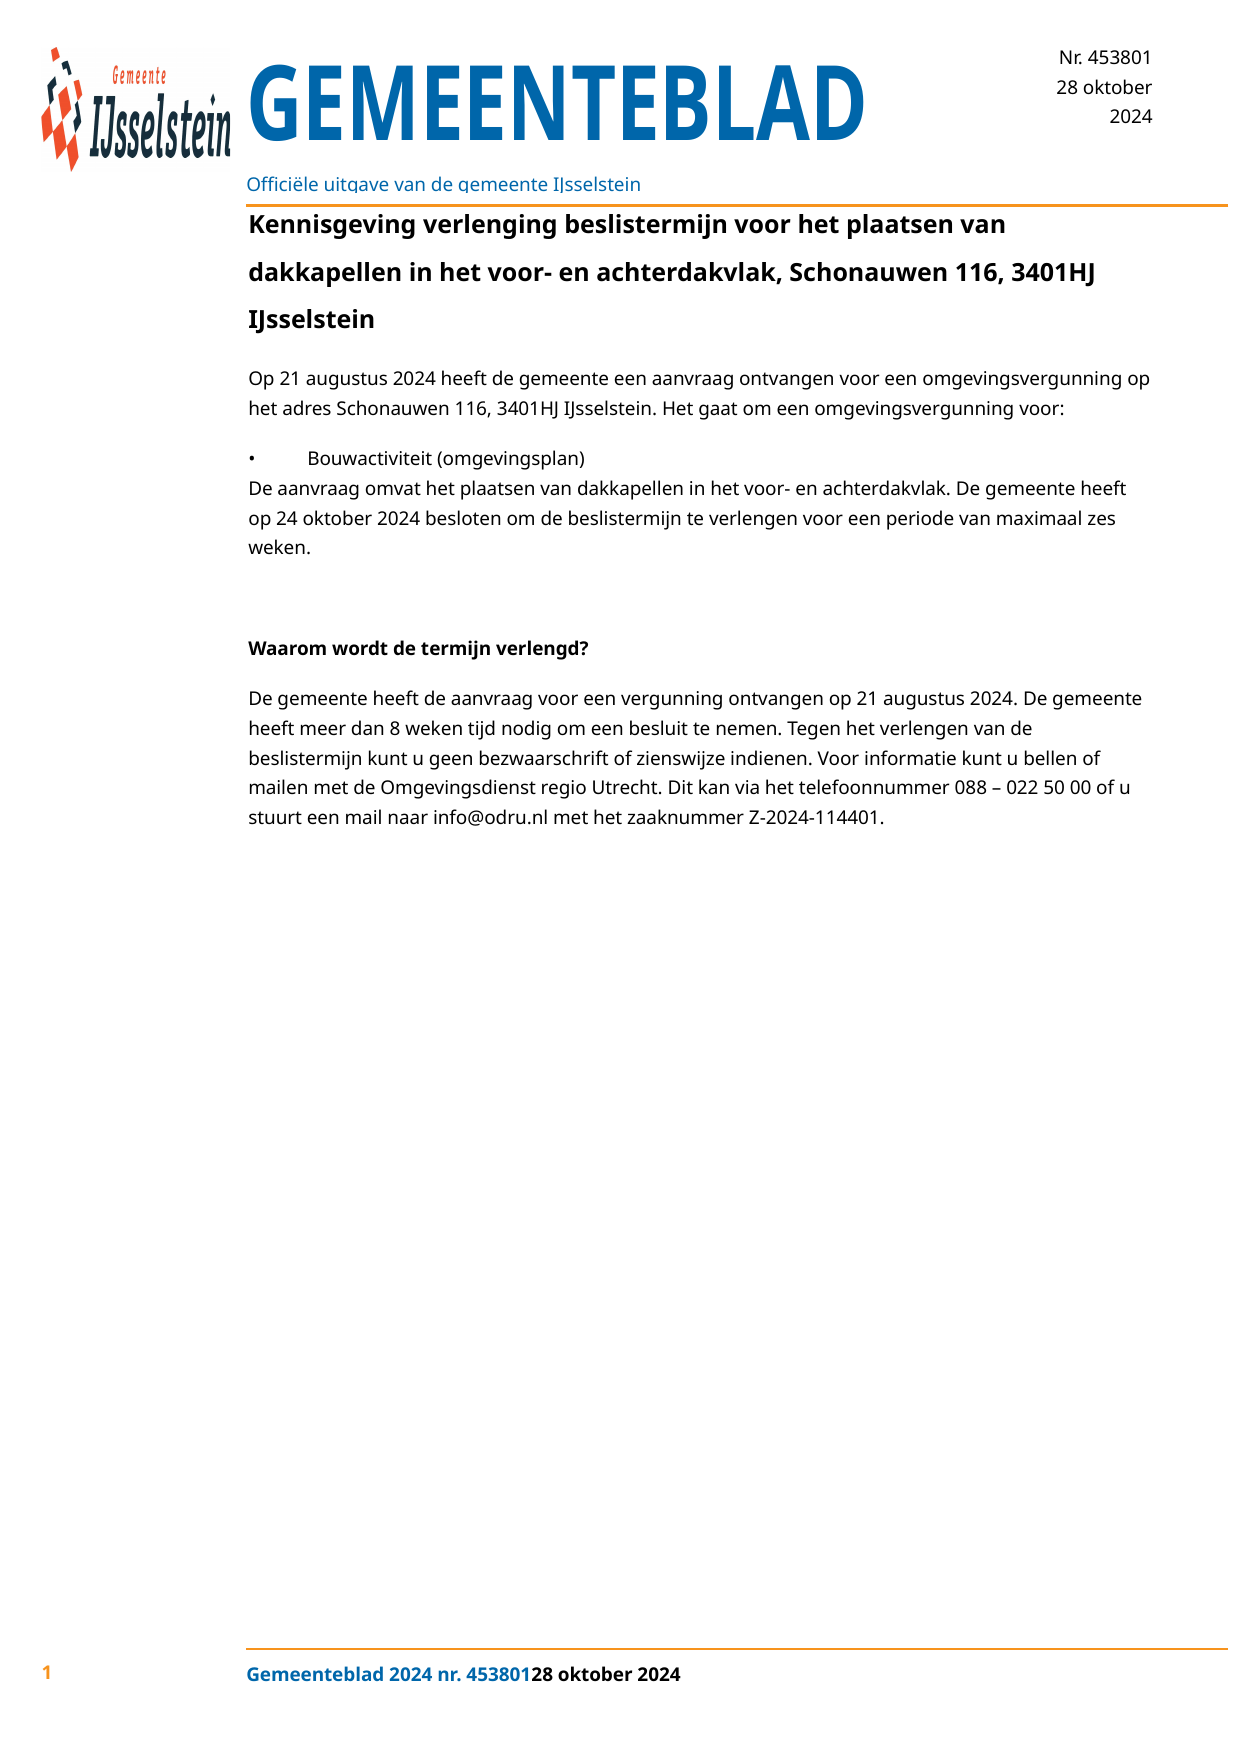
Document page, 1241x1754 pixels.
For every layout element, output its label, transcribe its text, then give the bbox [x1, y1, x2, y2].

list Bouwactiviteit (omgevingsplan) [248, 446, 1152, 471]
text Kennisgeving verlenging beslistermijn voor het plaatsen van dakkapellen in het voor- en achterdakvlak, Schonauwen 116, 3401HJ IJsselstein [248, 207, 1152, 336]
text Op 21 augustus 2024 heeft de gemeente een aanvraag ontvangen voor een omgevingsvergunning op het adres Schonauwen 116, 3401HJ IJsselstein. Het gaat om een omgevingsvergunning voor: [248, 366, 1152, 421]
picture [41, 47, 231, 172]
text De aanvraag omvat het plaatsen van dakkapellen in het voor- en achterdakvlak. De gemeente heeft op 24 oktober 2024 besloten om de beslistermijn te verlengen voor een periode van maximaal zes weken. [248, 475, 1152, 560]
text Waarom wordt de termijn verlengd? [248, 635, 1152, 661]
text De gemeente heeft de aanvraag voor een vergunning ontvangen op 21 augustus 2024. De gemeente heeft meer dan 8 weken tijd nodig om een besluit te nemen. Tegen het verlengen van de beslistermijn kunt u geen bezwaarschrift of zienswijze indienen. Voor informatie kunt u bellen of mailen met de Omgevingsdienst regio Utrecht. Dit kan via het telefoonnummer 088 – 022 50 00 of u stuurt een mail naar info@odru.nl met het zaaknummer Z-2024-114401. [248, 686, 1152, 829]
